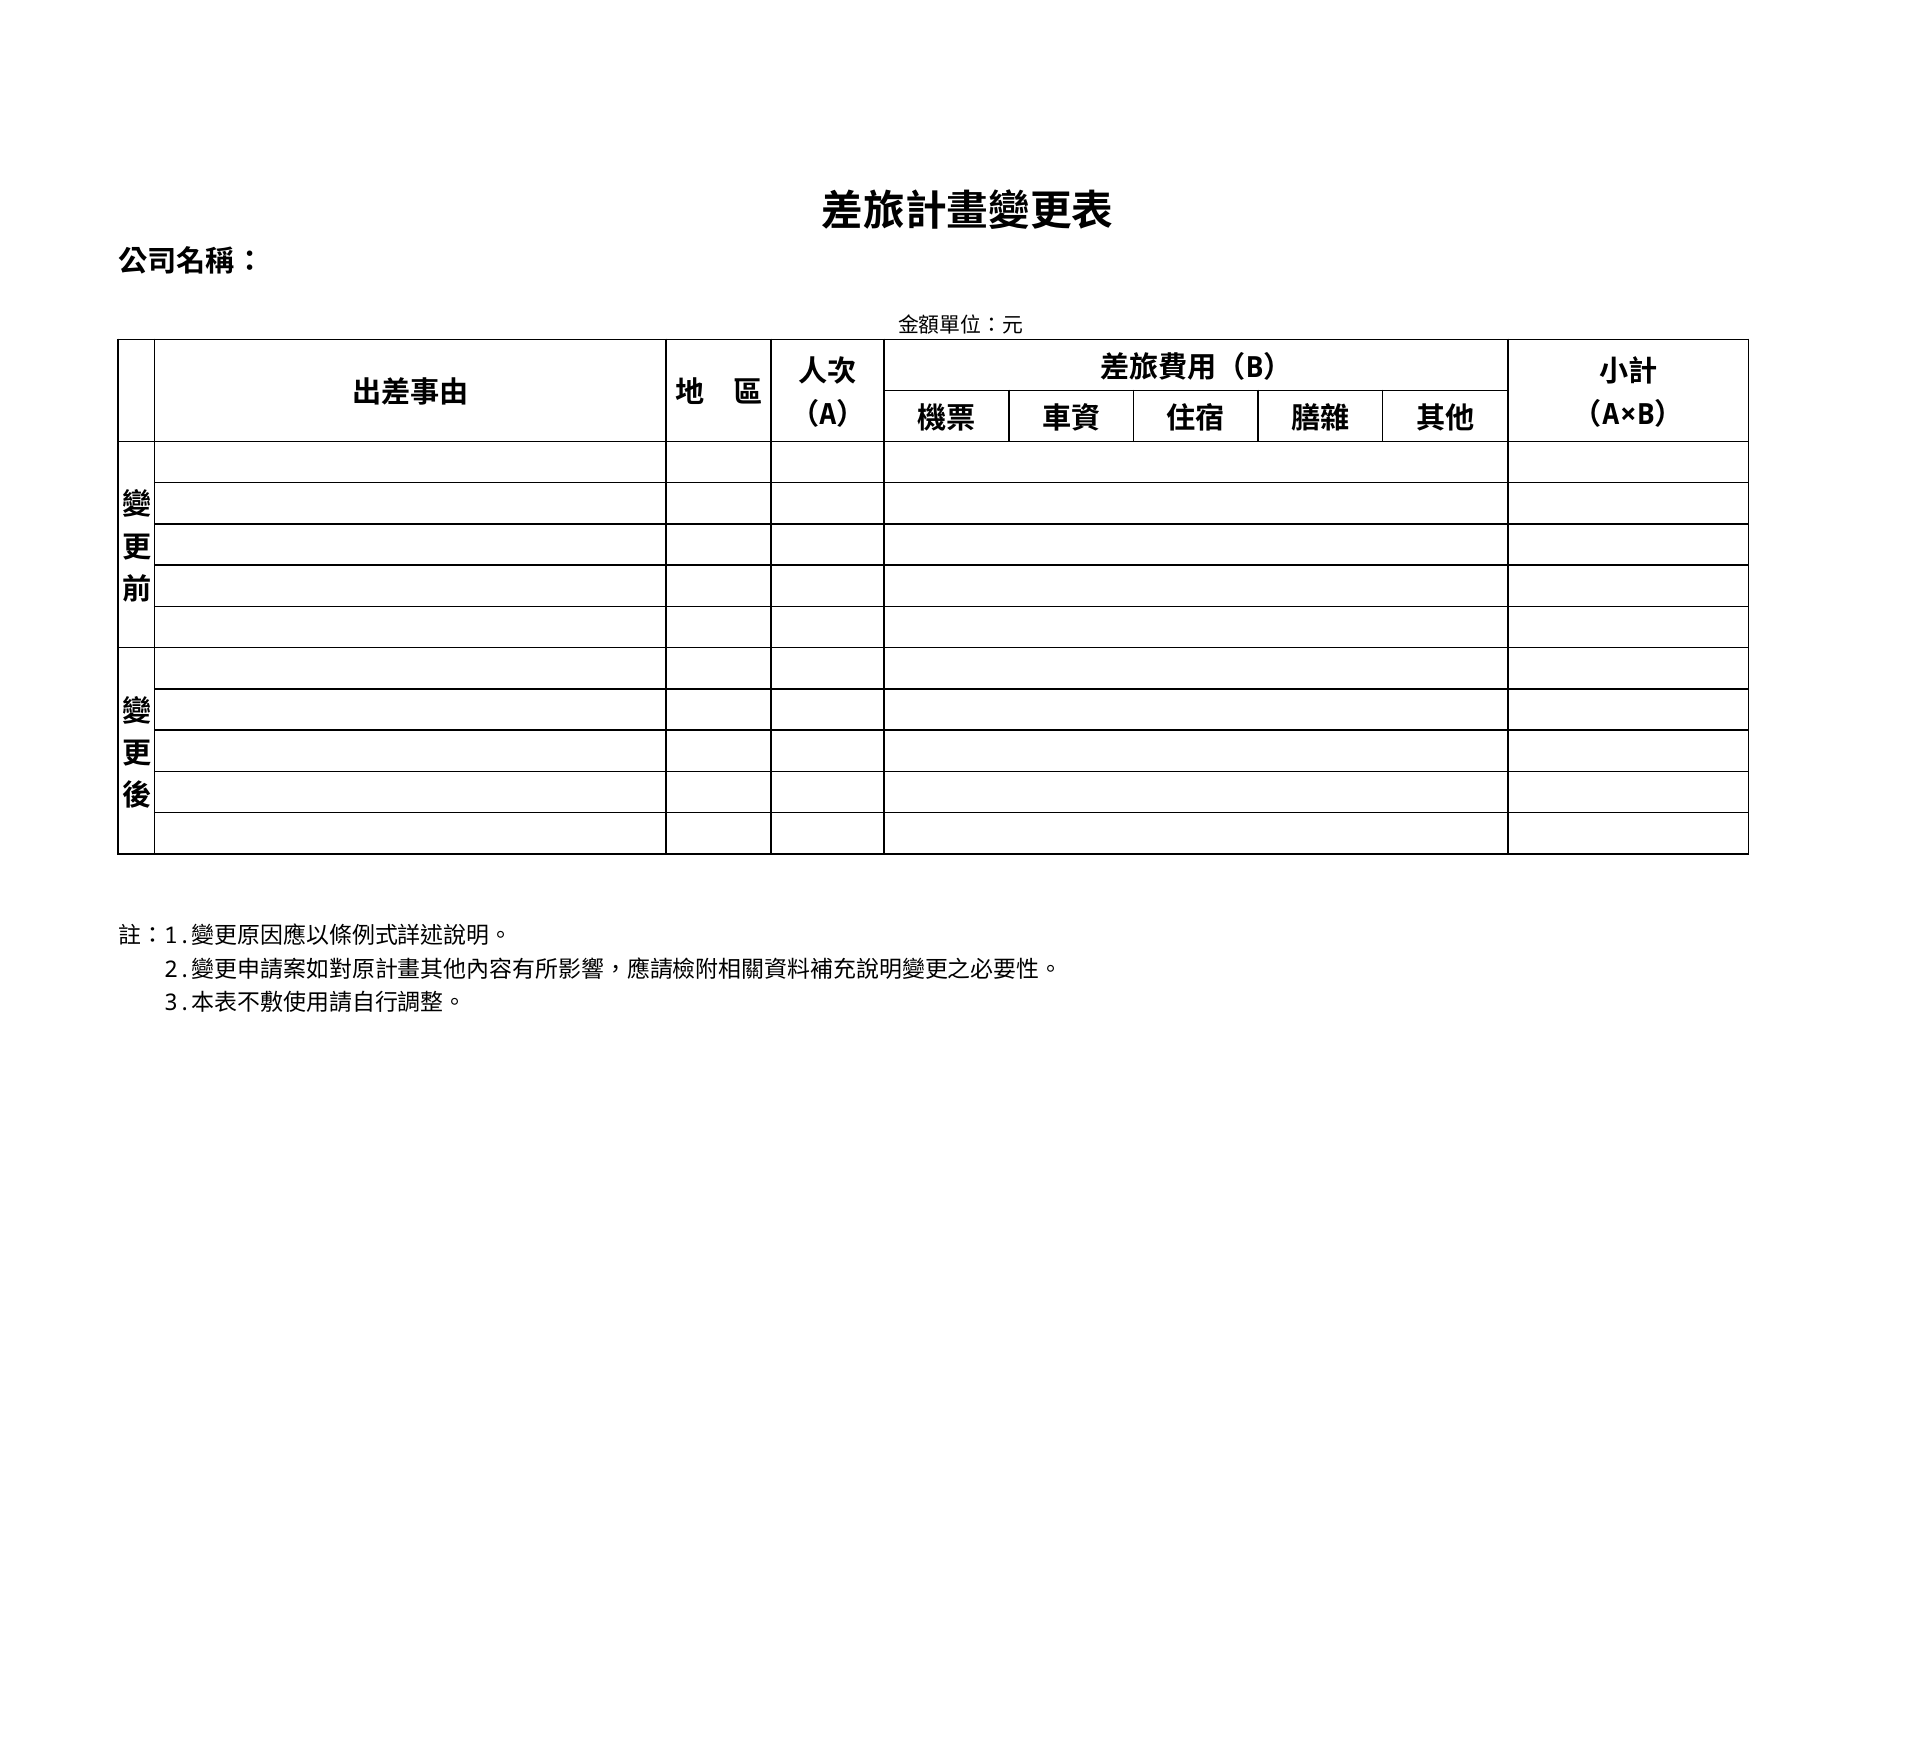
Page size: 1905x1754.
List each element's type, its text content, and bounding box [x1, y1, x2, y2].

table_header 出差事由 [155, 340, 665, 441]
table_cell [1509, 813, 1748, 853]
table_cell [885, 607, 1507, 647]
table_cell [667, 483, 770, 523]
table_header 差旅費用（B） [885, 340, 1507, 389]
table_cell [772, 648, 883, 688]
table_cell [155, 772, 665, 812]
table_cell [885, 690, 1507, 729]
table_cell [155, 607, 665, 647]
table_cell [885, 813, 1507, 853]
table_cell [667, 525, 770, 564]
table_cell [772, 690, 883, 729]
table_cell [667, 566, 770, 606]
table_cell [885, 648, 1507, 688]
table_cell [1509, 483, 1748, 523]
table_cell [155, 648, 665, 688]
table_cell 變更前 [119, 442, 154, 647]
table_cell [667, 648, 770, 688]
table_cell [772, 813, 883, 853]
table_cell [1509, 607, 1748, 647]
table_cell 變更後 [119, 648, 154, 853]
table_cell [772, 566, 883, 606]
table_cell [1509, 731, 1748, 771]
table_cell [667, 772, 770, 812]
table_header [119, 340, 154, 441]
table_cell [885, 442, 1507, 482]
table_cell [1509, 442, 1748, 482]
table_cell [772, 731, 883, 771]
table_cell 膳雜 [1259, 391, 1382, 441]
table_cell [885, 566, 1507, 606]
table_cell [155, 731, 665, 771]
table_cell [1509, 566, 1748, 606]
table_cell [772, 607, 883, 647]
table_cell [1509, 648, 1748, 688]
table_cell [155, 442, 665, 482]
table_header 小計 （A×B） [1509, 340, 1748, 441]
table_header 人次 （A） [772, 340, 883, 441]
table_cell [155, 813, 665, 853]
table_cell [772, 772, 883, 812]
text 公司名稱： [118, 237, 1816, 280]
table_cell [155, 525, 665, 564]
table_cell 其他 [1383, 391, 1507, 441]
table_cell [772, 442, 883, 482]
table_cell [667, 442, 770, 482]
table_cell [667, 607, 770, 647]
table_cell [1509, 690, 1748, 729]
table_cell [155, 566, 665, 606]
table_cell [772, 525, 883, 564]
table_header 地 區 [667, 340, 770, 441]
table_cell [885, 483, 1507, 523]
table_cell [155, 690, 665, 729]
table_cell [155, 483, 665, 523]
table_cell [772, 483, 883, 523]
table_cell [667, 813, 770, 853]
table_cell 車資 [1010, 391, 1133, 441]
table_cell 機票 [885, 391, 1008, 441]
table_cell [1509, 772, 1748, 812]
table_cell [885, 772, 1507, 812]
table_cell 住宿 [1134, 391, 1257, 441]
table_cell [667, 690, 770, 729]
table_cell [885, 731, 1507, 771]
table_cell [667, 731, 770, 771]
table_cell [1509, 525, 1748, 564]
table_cell [885, 525, 1507, 564]
text 金額單位：元 [118, 280, 1802, 338]
text 差旅計畫變更表 [118, 177, 1816, 237]
text 註：1.變更原因應以條例式詳述說明。 2.變更申請案如對原計畫其他內容有所影響，應請檢附相關資料補充說明變更之必要性。 3.本表不敷使用請自行調整。 [118, 917, 1816, 1017]
